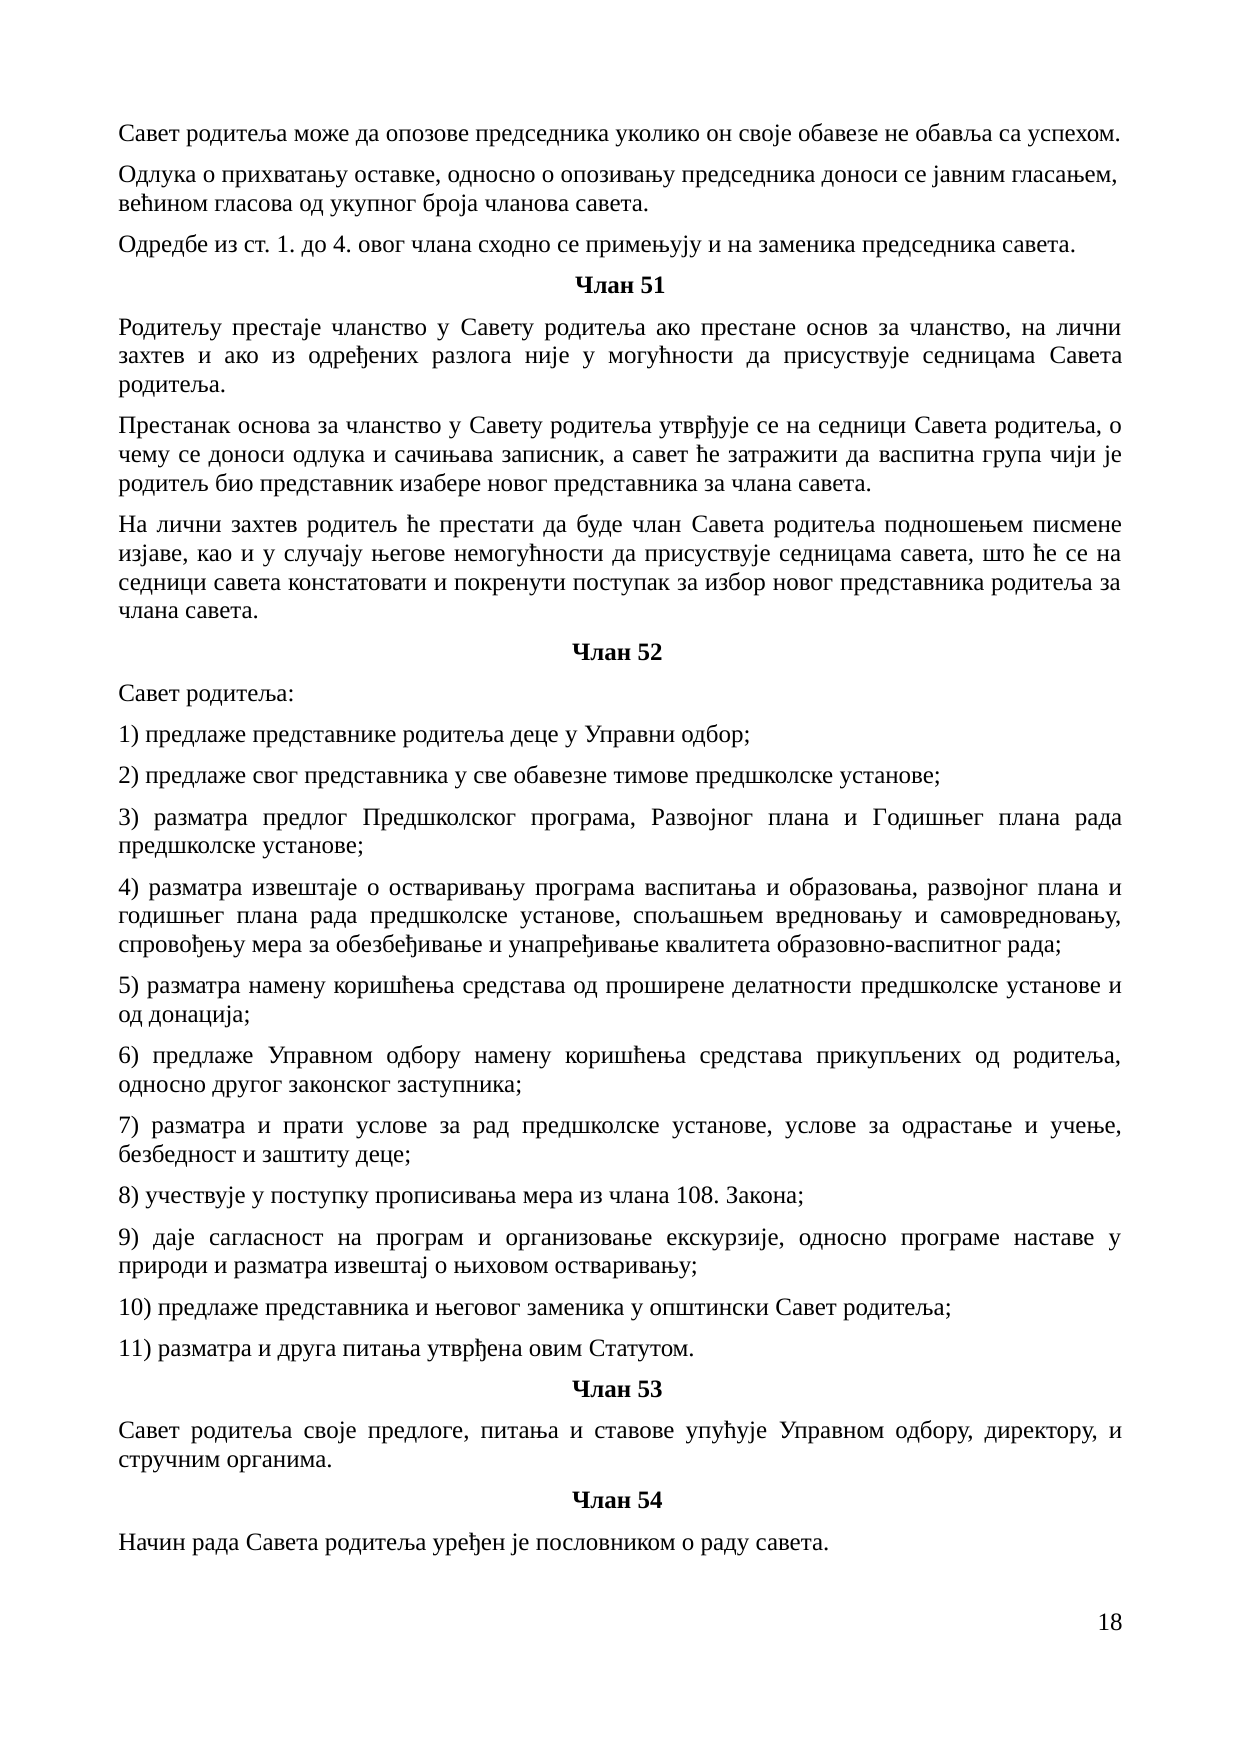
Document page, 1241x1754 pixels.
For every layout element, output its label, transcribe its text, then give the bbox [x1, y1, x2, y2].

text Члан 53 [118, 1374, 1122, 1403]
text 10) предлаже представника и његовог заменика у општински Савет родитеља; [118, 1292, 1122, 1321]
text 1) предлаже представнике родитеља деце у Управни одбор; [118, 719, 1122, 748]
text Одлука о прихватању оставке, односно о опозивању председника доноси се јавним гласањем, већином гласова од укупног броја чланова савета. [118, 159, 1122, 217]
text 5) разматра намену коришћења средстава од проширене делатности предшколске установе и од донација; [118, 971, 1122, 1028]
text Начин рада Савета родитеља уређен је пословником о раду савета. [118, 1527, 1122, 1556]
text 3) разматра предлог Предшколског програма, Развојног плана и Годишњег плана рада предшколске установе; [118, 802, 1122, 859]
text Савет родитеља може да опозове председника уколико он своје обавезе не обавља са успехом. [118, 118, 1122, 147]
text 11) разматра и друга питања утврђена овим Статутом. [118, 1333, 1122, 1362]
text 9) даје сагласност на програм и организовање екскурзије, односно програме наставе у природи и разматра извештај о њиховом остваривању; [118, 1222, 1122, 1279]
text 8) учествује у поступку прописивања мера из члана 108. Закона; [118, 1181, 1122, 1209]
text Савет родитеља своје предлоге, питања и ставове упућује Управном одбору, директору, и стручним органима. [118, 1416, 1122, 1473]
text Престанак основа за чланство у Савету родитеља утврђује се на седници Савета родитеља, о чему се доноси одлука и сачињава записник, а савет ће затражити да васпитна група чији је родитељ био представник изабере новог представника за члана савета. [118, 411, 1122, 497]
text Савет родитеља: [118, 678, 1122, 707]
text На лични захтев родитељ ће престати да буде члан Савета родитеља подношењем писмене изјаве, као и у случају његове немогућности да присуствује седницама савета, што ће се на седници савета констатовати и покренути поступак за избор новог представника родитеља за члана савета. [118, 509, 1122, 624]
text Члан 54 [118, 1486, 1122, 1514]
text Одредбе из ст. 1. до 4. овог члана сходно се примењују и на заменика председника савета. [118, 229, 1122, 258]
text 4) разматра извештаје о остваривању програма васпитања и образовања, развојног плана и годишњег плана рада предшколске установе, спољашњем вредновању и самовредновању, спровођењу мера за обезбеђивање и унапређивање квалитета образовно-васпитног рада; [118, 872, 1122, 958]
text 7) разматра и прати услове за рад предшколске установе, услове за одрастање и учење, безбедност и заштиту деце; [118, 1111, 1122, 1168]
text Родитељу престаје чланство у Савету родитеља ако престане основ за чланство, на лични захтев и ако из одређених разлога није у могућности да присуствује седницама Савета родитеља. [118, 312, 1122, 398]
text Члан 52 [118, 637, 1122, 666]
text Члан 51 [118, 271, 1122, 299]
text 6) предлаже Управном одбору намену коришћења средстава прикупљених од родитеља, односно другог законског заступника; [118, 1041, 1122, 1098]
text 2) предлаже свог представника у све обавезне тимове предшколске установе; [118, 761, 1122, 789]
